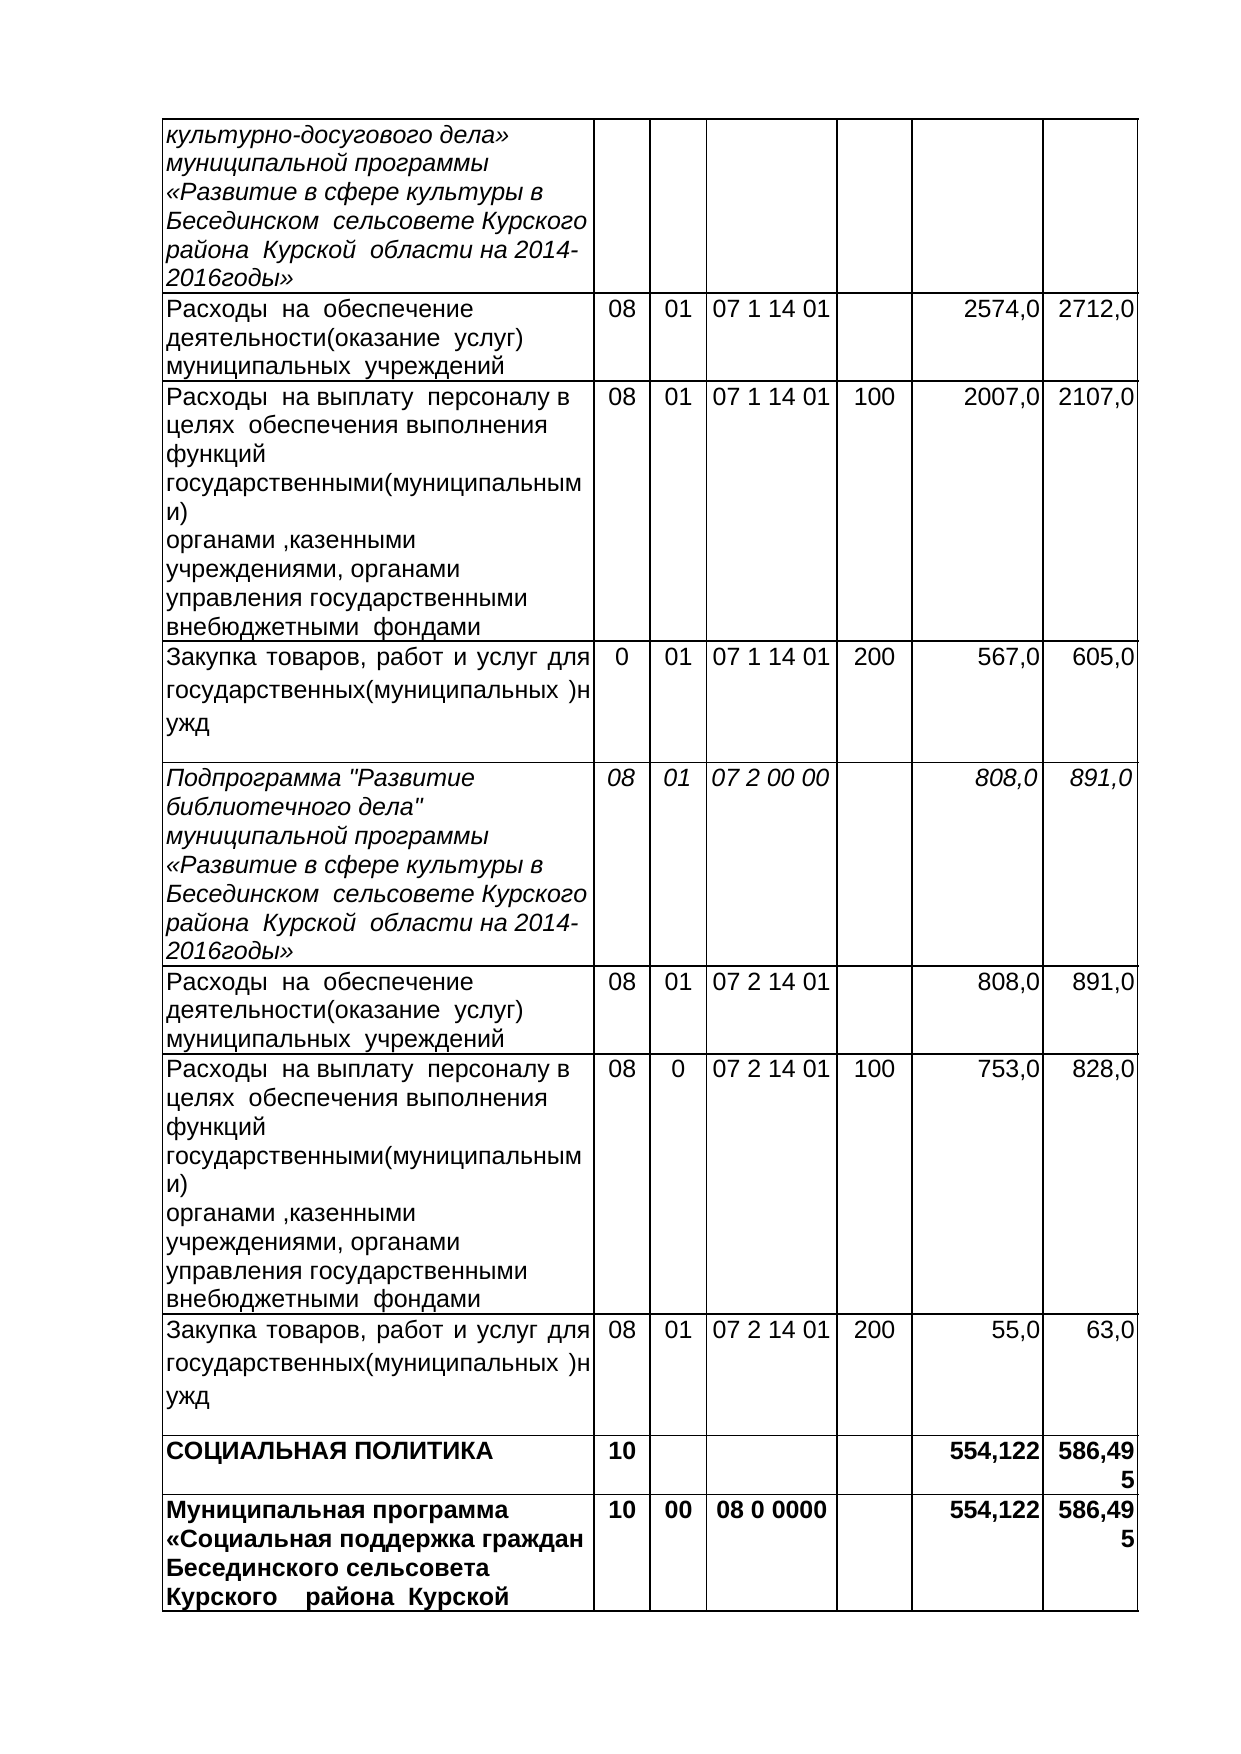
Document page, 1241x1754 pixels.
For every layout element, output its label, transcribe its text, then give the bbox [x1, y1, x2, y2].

table_cell 891,0 [1044, 763, 1137, 965]
table_cell Закупка товаров, работ и услуг для государственных(муниципальных )нужд [163, 1315, 593, 1434]
table_cell [838, 763, 911, 965]
table_cell 07 1 14 01 [707, 382, 836, 640]
table_cell 828,0 [1044, 1055, 1137, 1313]
table_cell 08 [595, 763, 649, 965]
table_cell [707, 1436, 836, 1494]
table_cell 07 1 14 01 [707, 642, 836, 762]
table_cell Подпрограмма "Развитие библиотечного дела" муниципальной программы «Развитие в сфере культуры в Бесединском сельсовете Курского района Курской области на 2014-2016годы» [163, 763, 593, 965]
table_cell СОЦИАЛЬНАЯ ПОЛИТИКА [163, 1436, 593, 1494]
table_cell [1044, 120, 1137, 292]
table_cell 01 [651, 763, 706, 965]
table_cell 808,0 [913, 967, 1042, 1053]
table_cell 00 [651, 1495, 706, 1610]
table_cell 200 [838, 642, 911, 762]
table_cell 567,0 [913, 642, 1042, 762]
table_cell [838, 294, 911, 380]
table_cell 07 2 14 01 [707, 1315, 836, 1434]
table_cell [913, 120, 1042, 292]
table_cell 554,122 [913, 1495, 1042, 1610]
table_cell 586,495 [1044, 1495, 1137, 1610]
table_cell 01 [651, 967, 706, 1053]
table_cell 01 [651, 642, 706, 762]
table_cell [838, 1436, 911, 1494]
table_cell 200 [838, 1315, 911, 1434]
table_cell Расходы на обеспечение деятельности(оказание услуг) муниципальных учреждений [163, 967, 593, 1053]
table_cell 10 [595, 1436, 649, 1494]
table_cell 753,0 [913, 1055, 1042, 1313]
table_cell 100 [838, 382, 911, 640]
table_cell культурно-досугового дела» муниципальной программы «Развитие в сфере культуры в Бесединском сельсовете Курского района Курской области на 2014-2016годы» [163, 120, 593, 292]
table_cell 605,0 [1044, 642, 1137, 762]
table_cell 554,122 [913, 1436, 1042, 1494]
table_cell 0 [651, 1055, 706, 1313]
table_cell [838, 1495, 911, 1610]
table_cell 63,0 [1044, 1315, 1137, 1434]
table_cell 01 [651, 382, 706, 640]
table_cell 08 [595, 1315, 649, 1434]
table_cell 586,495 [1044, 1436, 1137, 1494]
table_cell [707, 120, 836, 292]
table_cell 01 [651, 294, 706, 380]
table_cell 07 2 14 01 [707, 1055, 836, 1313]
table_cell 2007,0 [913, 382, 1042, 640]
table_cell 808,0 [913, 763, 1042, 965]
table_cell [838, 967, 911, 1053]
table_cell Расходы на обеспечение деятельности(оказание услуг) муниципальных учреждений [163, 294, 593, 380]
table_cell Муниципальная программа «Социальная поддержка граждан Бесединского сельсовета Курского района Курской [163, 1495, 593, 1610]
table_cell [595, 120, 649, 292]
table_cell 10 [595, 1495, 649, 1610]
table_cell Расходы на выплату персоналу в целях обеспечения выполнения функций государственными(муниципальными) органами ,казенными учреждениями, органами управления государственными внебюджетными фондами [163, 1055, 593, 1313]
table_cell Закупка товаров, работ и услуг для государственных(муниципальных )нужд [163, 642, 593, 762]
table_cell 08 [595, 294, 649, 380]
table_cell 08 [595, 1055, 649, 1313]
table_cell 07 2 14 01 [707, 967, 836, 1053]
table_cell 55,0 [913, 1315, 1042, 1434]
table_cell 0 [595, 642, 649, 762]
table_cell [651, 120, 706, 292]
table_cell 2712,0 [1044, 294, 1137, 380]
table_cell 2107,0 [1044, 382, 1137, 640]
table_cell 08 0 0000 [707, 1495, 836, 1610]
table_cell 100 [838, 1055, 911, 1313]
table_cell 08 [595, 967, 649, 1053]
table_cell 2574,0 [913, 294, 1042, 380]
table_cell 01 [651, 1315, 706, 1434]
table_cell Расходы на выплату персоналу в целях обеспечения выполнения функций государственными(муниципальными) органами ,казенными учреждениями, органами управления государственными внебюджетными фондами [163, 382, 593, 640]
table_cell [838, 120, 911, 292]
table_cell [651, 1436, 706, 1494]
table_cell 891,0 [1044, 967, 1137, 1053]
table_cell 07 2 00 00 [707, 763, 836, 965]
table_cell 07 1 14 01 [707, 294, 836, 380]
table_cell 08 [595, 382, 649, 640]
